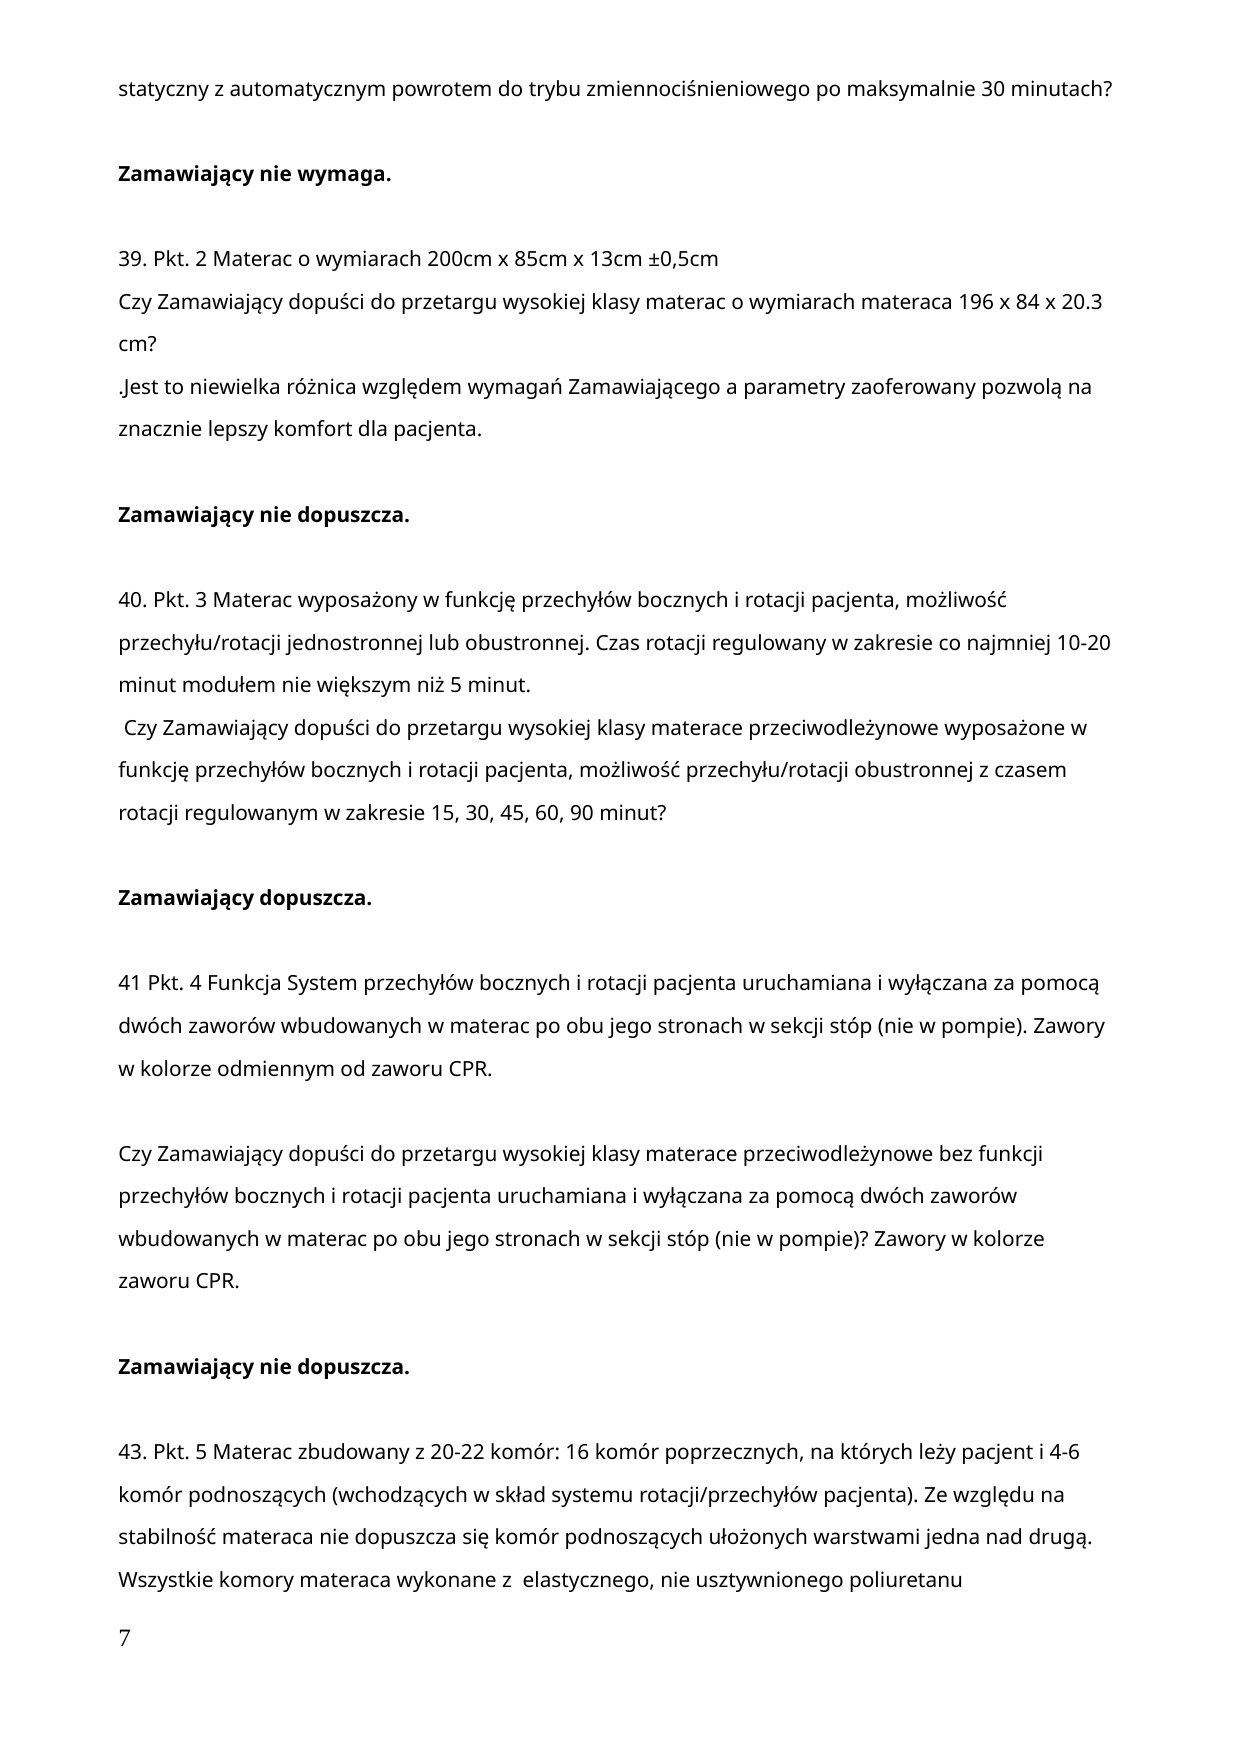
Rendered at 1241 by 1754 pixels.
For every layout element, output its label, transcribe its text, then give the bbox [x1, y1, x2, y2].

text Zamawiający nie wymaga. [118, 159, 1122, 187]
text 40. Pkt. 3 Materac wyposażony w funkcję przechyłów bocznych i rotacji pacjenta, możliwość przechyłu/rotacji jednostronnej lub obustronnej. Czas rotacji regulowany w zakresie co najmniej 10-20 minut modułem nie większym niż 5 minut. [118, 585, 1122, 699]
text Zamawiający dopuszcza. [118, 883, 1122, 912]
text .Jest to niewielka różnica względem wymagań Zamawiającego a parametry zaoferowany pozwolą na znacznie lepszy komfort dla pacjenta. [118, 372, 1122, 443]
text statyczny z automatycznym powrotem do trybu zmiennociśnieniowego po maksymalnie 30 minutach? [118, 74, 1122, 102]
text Czy Zamawiający dopuści do przetargu wysokiej klasy materac o wymiarach materaca 196 x 84 x 20.3 cm? [118, 287, 1122, 358]
text Czy Zamawiający dopuści do przetargu wysokiej klasy materace przeciwodleżynowe bez funkcji przechyłów bocznych i rotacji pacjenta uruchamiana i wyłączana za pomocą dwóch zaworów wbudowanych w materac po obu jego stronach w sekcji stóp (nie w pompie)? Zawory w kolorze zaworu CPR. [118, 1139, 1122, 1295]
text 39. Pkt. 2 Materac o wymiarach 200cm x 85cm x 13cm ±0,5cm [118, 244, 1122, 273]
text 43. Pkt. 5 Materac zbudowany z 20-22 komór: 16 komór poprzecznych, na których leży pacjent i 4-6 komór podnoszących (wchodzących w skład systemu rotacji/przechyłów pacjenta). Ze względu na stabilność materaca nie dopuszcza się komór podnoszących ułożonych warstwami jedna nad drugą. Wszystkie komory materaca wykonane z elastycznego, nie usztywnionego poliuretanu [118, 1437, 1122, 1593]
text Czy Zamawiający dopuści do przetargu wysokiej klasy materace przeciwodleżynowe wyposażone w funkcję przechyłów bocznych i rotacji pacjenta, możliwość przechyłu/rotacji obustronnej z czasem rotacji regulowanym w zakresie 15, 30, 45, 60, 90 minut? [118, 713, 1122, 826]
text Zamawiający nie dopuszcza. [118, 500, 1122, 528]
text Zamawiający nie dopuszcza. [118, 1352, 1122, 1380]
text 41 Pkt. 4 Funkcja System przechyłów bocznych i rotacji pacjenta uruchamiana i wyłączana za pomocą dwóch zaworów wbudowanych w materac po obu jego stronach w sekcji stóp (nie w pompie). Zawory w kolorze odmiennym od zaworu CPR. [118, 968, 1122, 1082]
